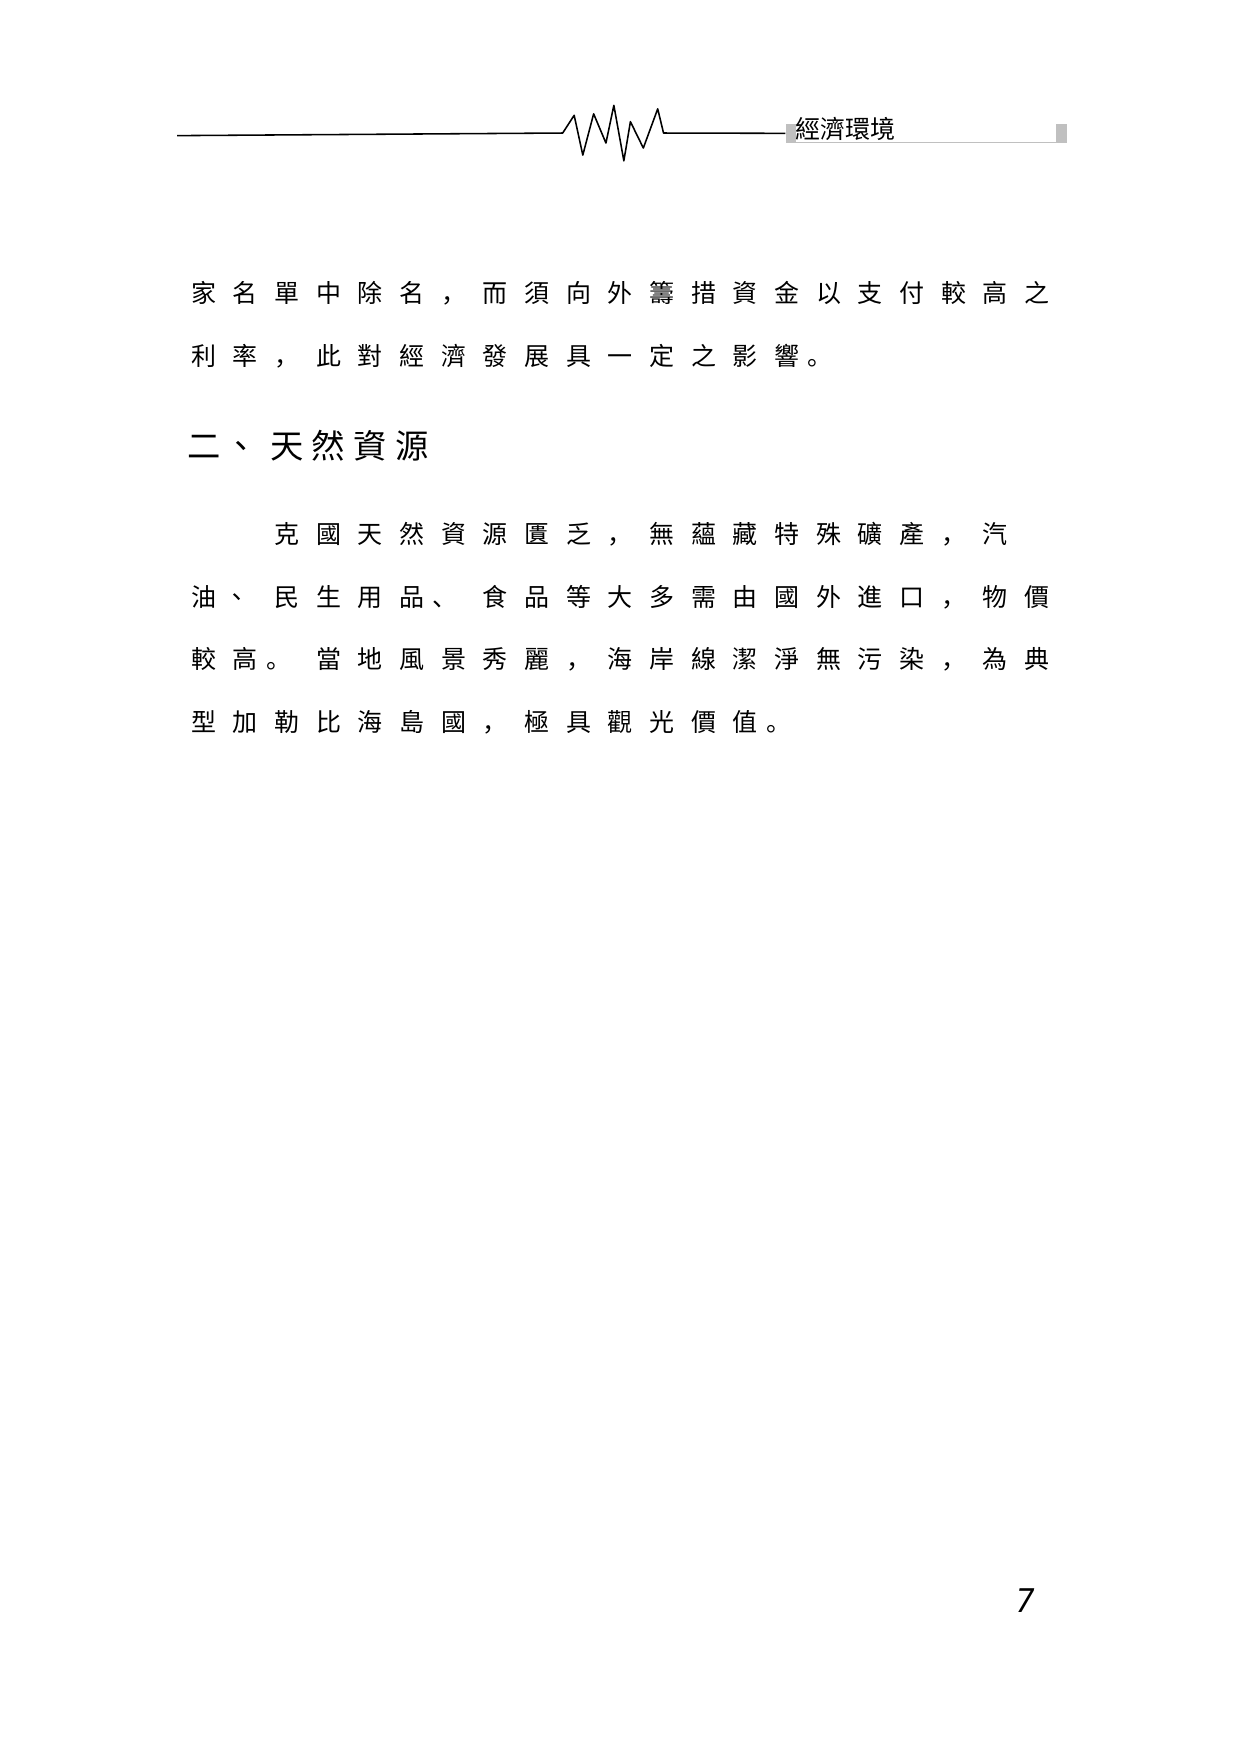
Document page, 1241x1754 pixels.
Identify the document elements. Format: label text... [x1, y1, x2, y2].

text 家名單中除名，而須向外籌措資金以支付較高之利率，此對經濟發展具一定之影響。 [183, 250, 1058, 375]
text 克國天然資源匱乏，無蘊藏特殊礦產，汽油、民生用品、食品等大多需由國外進口，物價較高。當地風景秀麗，海岸線潔淨無污染，為典型加勒比海島國，極具觀光價值。 [183, 491, 1058, 741]
text 二、天然資源 [183, 402, 1058, 464]
